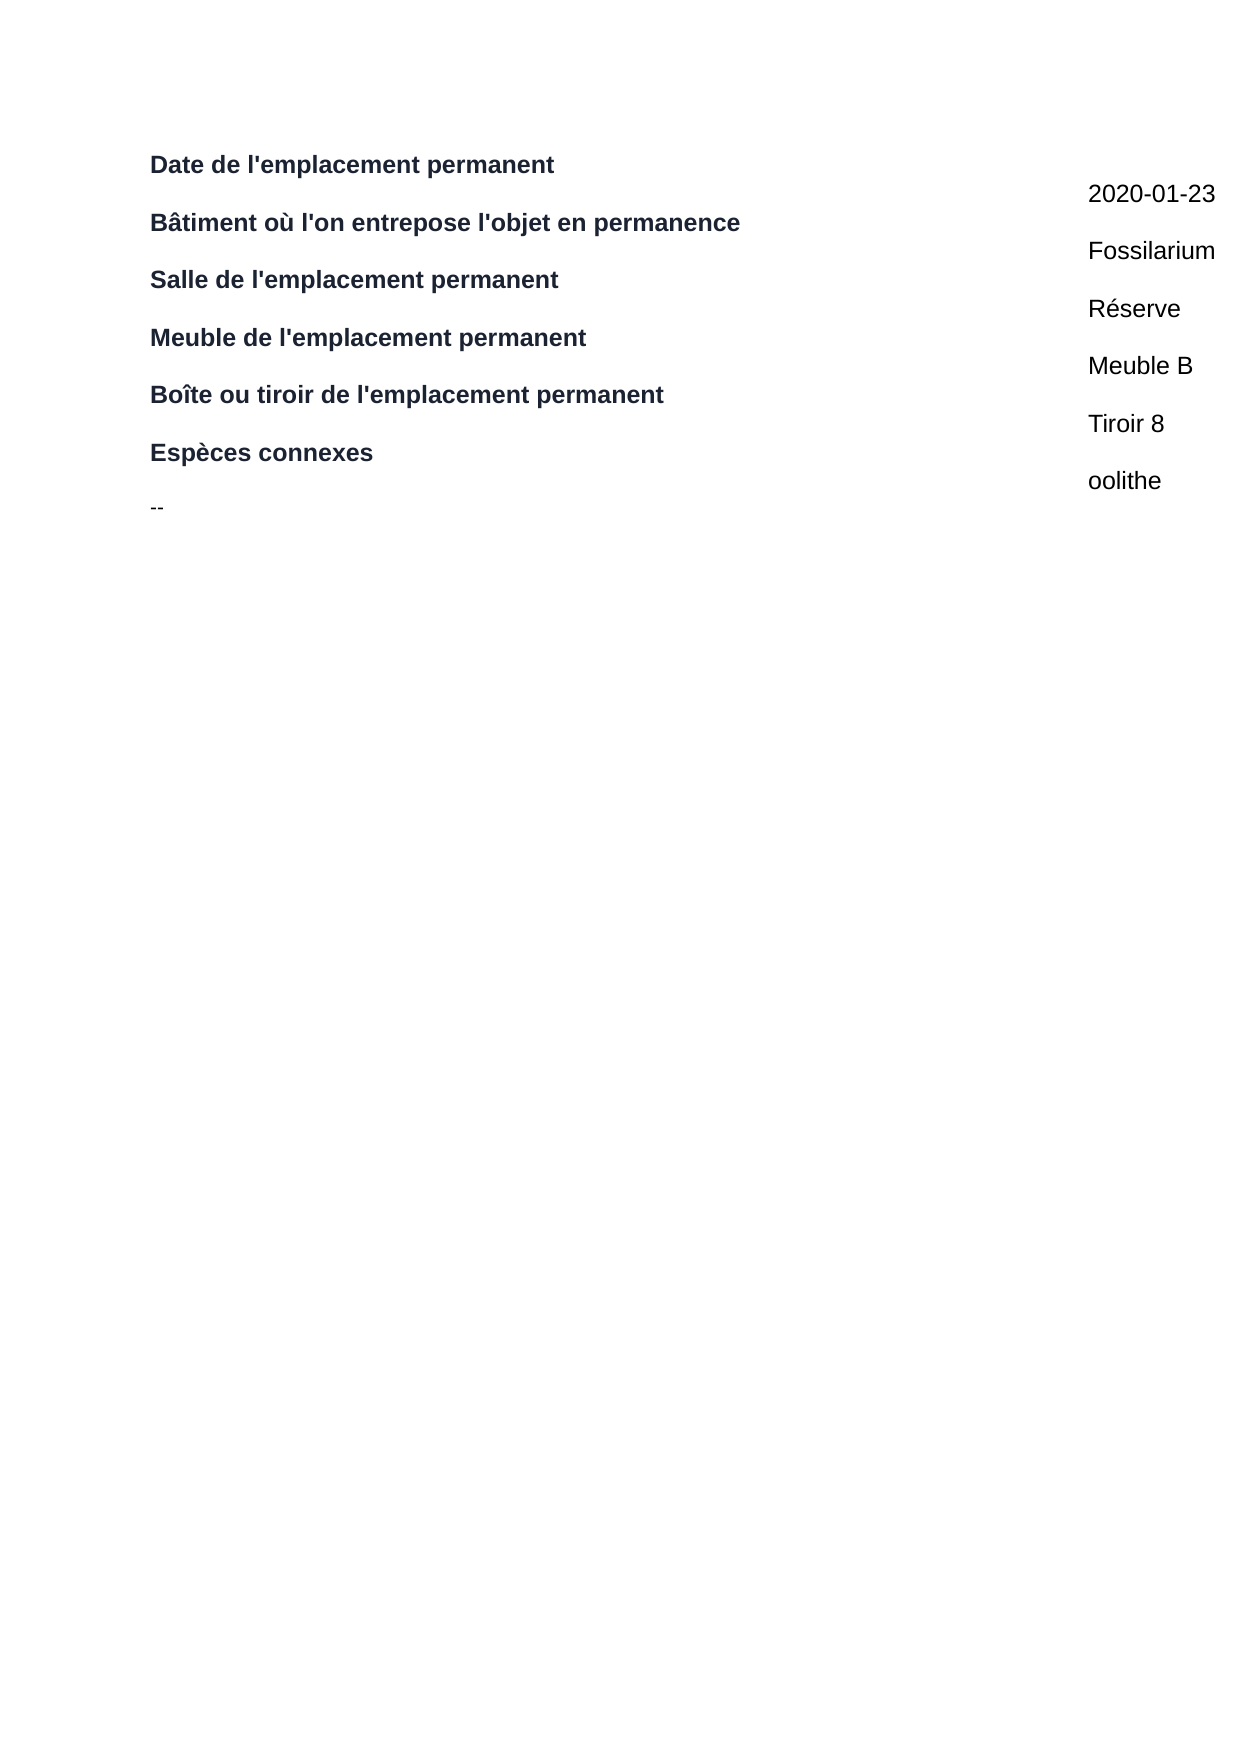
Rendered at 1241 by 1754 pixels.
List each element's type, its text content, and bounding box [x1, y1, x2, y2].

text 2020-01-23 [1088, 179, 1240, 207]
text Meuble B [1088, 351, 1240, 380]
text oolithe [1088, 466, 1240, 495]
text Bâtiment où l'on entrepose l'objet en permanence [150, 207, 1090, 236]
text Date de l'emplacement permanent [150, 150, 1090, 179]
text Salle de l'emplacement permanent [150, 265, 1090, 294]
text -- [150, 495, 1090, 519]
text Espèces connexes [150, 437, 1090, 466]
text Meuble de l'emplacement permanent [150, 322, 1090, 351]
text Réserve [1088, 294, 1240, 322]
text Boîte ou tiroir de l'emplacement permanent [150, 380, 1090, 409]
text Tiroir 8 [1088, 409, 1240, 437]
text Fossilarium [1088, 236, 1240, 265]
